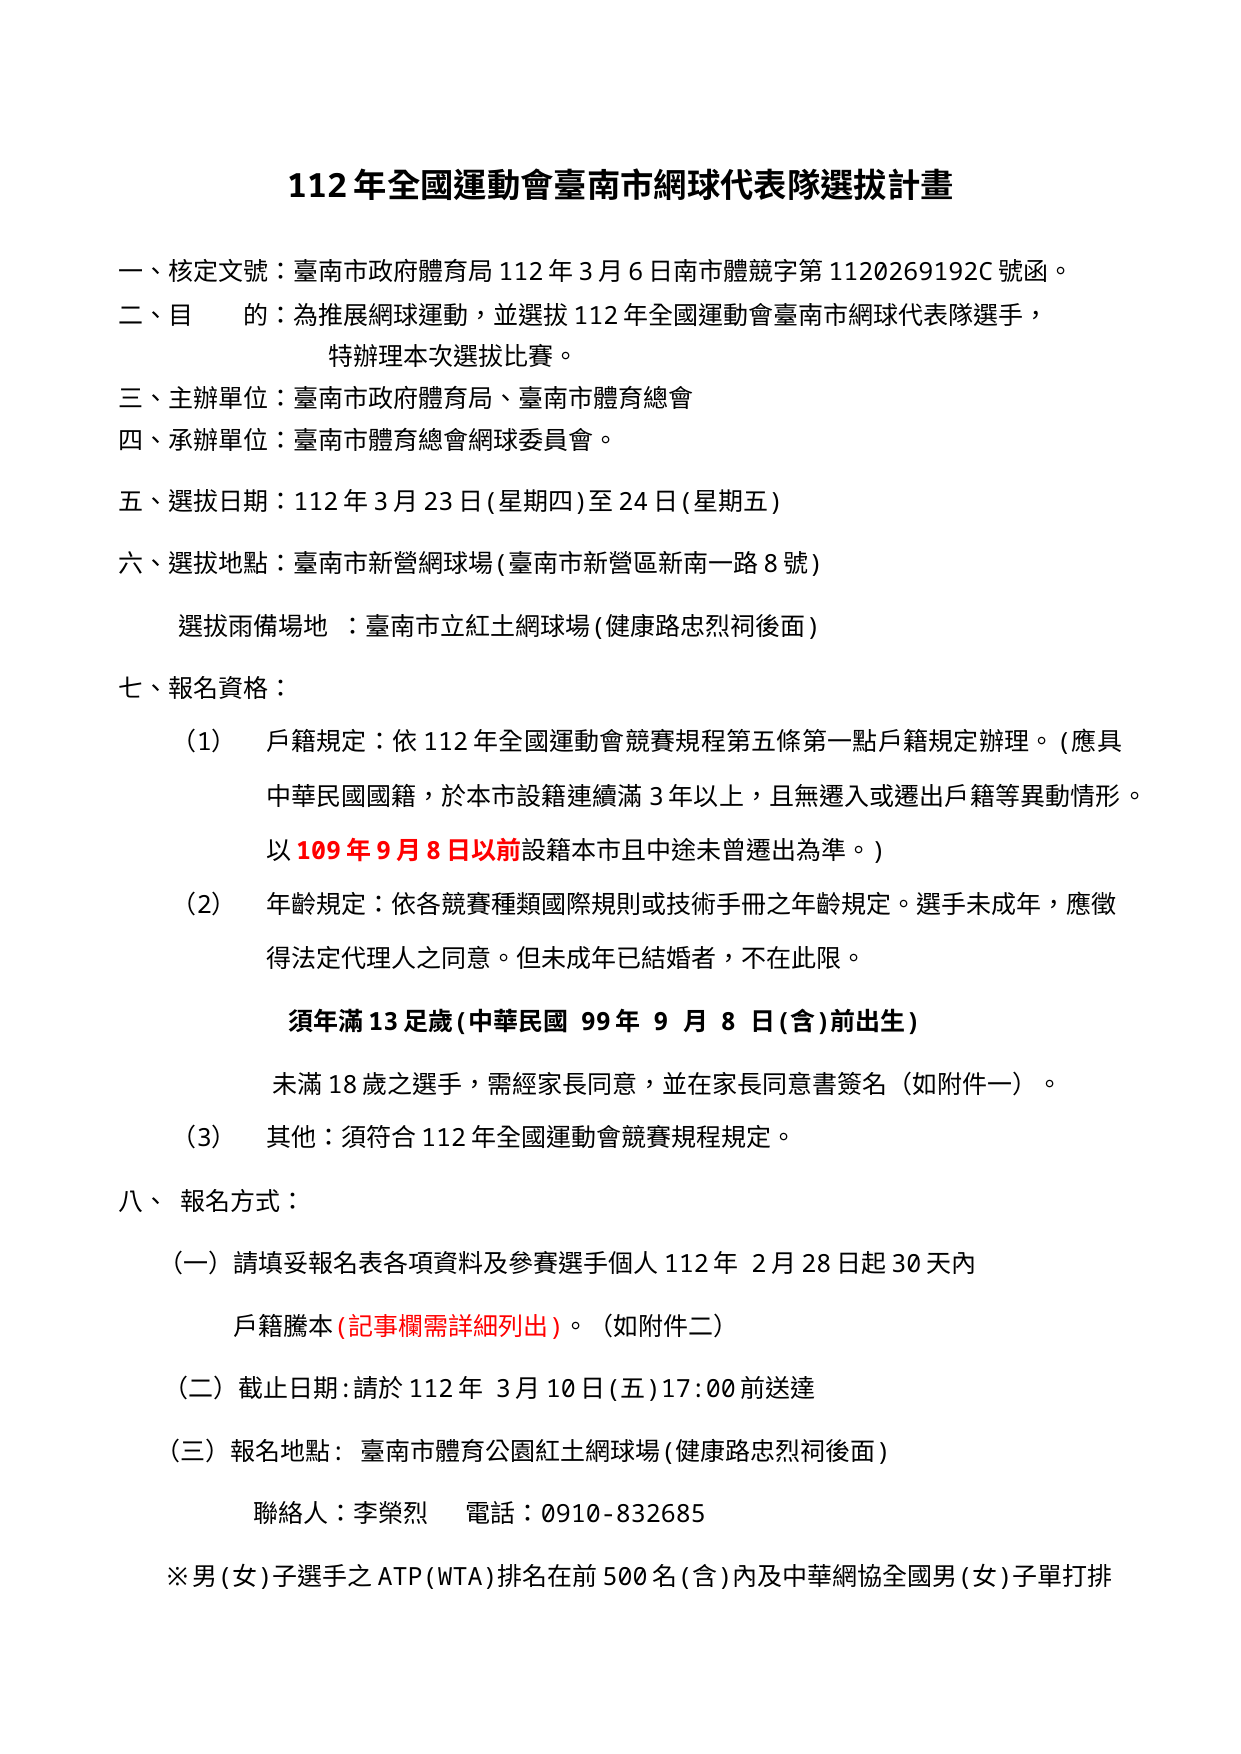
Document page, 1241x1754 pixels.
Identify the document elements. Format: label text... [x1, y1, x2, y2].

list 戶籍規定：依112年全國運動會競賽規程第五條第一點戶籍規定辦理。(應具中華民國國籍，於本市設籍連續滿3年以上，且無遷入或遷出戶籍等異動情形。以109年9月8日以前設籍本市且中途未曾遷出為準。) [172, 707, 1122, 870]
text 選拔雨備場地 ：臺南市立紅土網球場(健康路忠烈祠後面) [118, 582, 1122, 645]
text 三、主辦單位：臺南市政府體育局、臺南市體育總會 [118, 374, 1122, 416]
text 特辦理本次選拔比賽。 [118, 332, 1122, 374]
text 須年滿13足歲(中華民國 99年 9 月 8 日(含)前出生) [168, 978, 1122, 1041]
text ※男(女)子選手之ATP(WTA)排名在前500名(含)內及中華網協全國男(女)子單打排 [162, 1532, 1122, 1595]
text 未滿18歲之選手，需經家長同意，並在家長同意書簽名（如附件一）。 [227, 1041, 1122, 1103]
text 七、報名資格： [118, 645, 1122, 707]
text 六、選拔地點：臺南市新營網球場(臺南市新營區新南一路8號) [118, 520, 1122, 582]
text 四、承辦單位：臺南市體育總會網球委員會。 [118, 416, 1122, 457]
text （二）截止日期:請於112年 3月10日(五)17:00前送達 [118, 1345, 1122, 1407]
text （三）報名地點: 臺南市體育公園紅土網球場(健康路忠烈祠後面) [118, 1407, 1122, 1470]
text （一）請填妥報名表各項資料及參賽選手個人112年 2月28日起30天內 [159, 1220, 1122, 1282]
text 八、 報名方式： [118, 1157, 1122, 1220]
list 年齡規定：依各競賽種類國際規則或技術手冊之年齡規定。選手未成年，應徵得法定代理人之同意。但未成年已結婚者，不在此限。 [172, 870, 1122, 978]
text 一、核定文號：臺南市政府體育局112年3月6日南市體競字第1120269192C號函。 [118, 228, 1122, 291]
text 戶籍騰本(記事欄需詳細列出)。（如附件二） [159, 1282, 1122, 1345]
text 五、選拔日期：112年3月23日(星期四)至24日(星期五) [118, 457, 1122, 520]
text 二、目 的：為推展網球運動，並選拔112年全國運動會臺南市網球代表隊選手， [118, 291, 1122, 332]
list 其他：須符合112年全國運動會競賽規程規定。 [172, 1103, 1122, 1157]
text 聯絡人：李榮烈 電話：0910-832685 [118, 1470, 1122, 1532]
text 112年全國運動會臺南市網球代表隊選拔計畫 [118, 142, 1122, 204]
